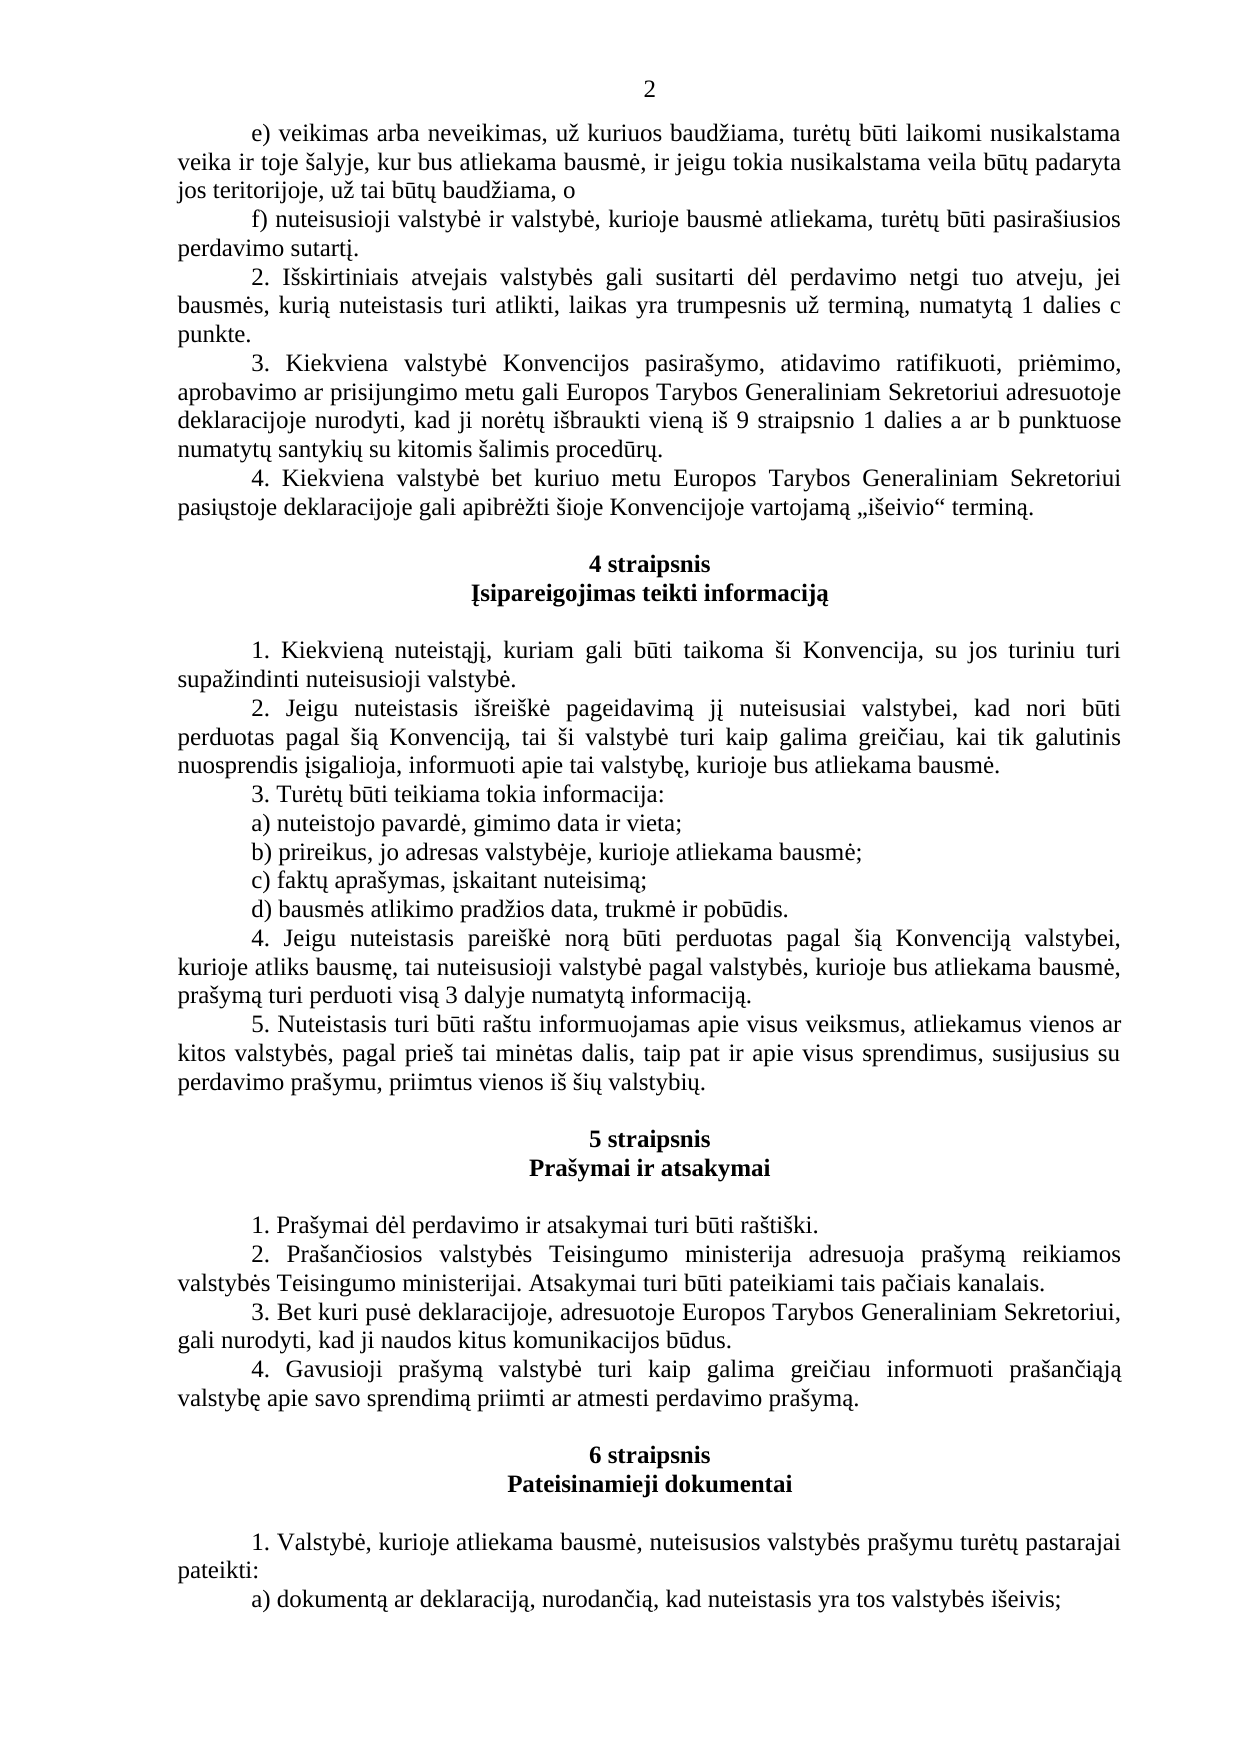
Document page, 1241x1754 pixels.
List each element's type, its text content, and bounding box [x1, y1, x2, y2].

text a) nuteistojo pavardė, gimimo data ir vieta; [177, 808, 1122, 837]
text 2. Jeigu nuteistasis išreiškė pageidavimą jį nuteisusiai valstybei, kad nori būti perduotas pagal šią Konvenciją, tai ši valstybė turi kaip galima greičiau, kai tik galutinis nuosprendis įsigalioja, informuoti apie tai valstybę, kurioje bus atliekama bausmė. [177, 693, 1122, 779]
text 3. Kiekviena valstybė Konvencijos pasirašymo, atidavimo ratifikuoti, priėmimo, aprobavimo ar prisijungimo metu gali Europos Tarybos Generaliniam Sekretoriui adresuotoje deklaracijoje nurodyti, kad ji norėtų išbraukti vieną iš 9 straipsnio 1 dalies a ar b punktuose numatytų santykių su kitomis šalimis procedūrų. [177, 348, 1122, 463]
text b) prireikus, jo adresas valstybėje, kurioje atliekama bausmė; [177, 837, 1122, 866]
text 3. Turėtų būti teikiama tokia informacija: [177, 779, 1122, 808]
text c) faktų aprašymas, įskaitant nuteisimą; [177, 866, 1122, 894]
text 4. Kiekviena valstybė bet kuriuo metu Europos Tarybos Generaliniam Sekretoriui pasiųstoje deklaracijoje gali apibrėžti šioje Konvencijoje vartojamą „išeivio“ terminą. [177, 463, 1122, 521]
text a) dokumentą ar deklaraciją, nurodančią, kad nuteistasis yra tos valstybės išeivis; [177, 1584, 1122, 1613]
text Įsipareigojimas teikti informaciją [177, 578, 1122, 607]
text Prašymai ir atsakymai [177, 1153, 1122, 1182]
text d) bausmės atlikimo pradžios data, trukmė ir pobūdis. [177, 894, 1122, 923]
text 4 straipsnis [177, 549, 1122, 578]
text e) veikimas arba neveikimas, už kuriuos baudžiama, turėtų būti laikomi nusikalstama veika ir toje šalyje, kur bus atliekama bausmė, ir jeigu tokia nusikalstama veila būtų padaryta jos teritorijoje, už tai būtų baudžiama, o [177, 118, 1122, 204]
text 1. Valstybė, kurioje atliekama bausmė, nuteisusios valstybės prašymu turėtų pastarajai pateikti: [177, 1527, 1122, 1584]
text 5. Nuteistasis turi būti raštu informuojamas apie visus veiksmus, atliekamus vienos ar kitos valstybės, pagal prieš tai minėtas dalis, taip pat ir apie visus sprendimus, susijusius su perdavimo prašymu, priimtus vienos iš šių valstybių. [177, 1009, 1122, 1096]
text 1. Kiekvieną nuteistąjį, kuriam gali būti taikoma ši Konvencija, su jos turiniu turi supažindinti nuteisusioji valstybė. [177, 636, 1122, 693]
text 4. Jeigu nuteistasis pareiškė norą būti perduotas pagal šią Konvenciją valstybei, kurioje atliks bausmę, tai nuteisusioji valstybė pagal valstybės, kurioje bus atliekama bausmė, prašymą turi perduoti visą 3 dalyje numatytą informaciją. [177, 923, 1122, 1009]
text 5 straipsnis [177, 1124, 1122, 1153]
text f) nuteisusioji valstybė ir valstybė, kurioje bausmė atliekama, turėtų būti pasirašiusios perdavimo sutartį. [177, 204, 1122, 262]
text Pateisinamieji dokumentai [177, 1469, 1122, 1498]
text 3. Bet kuri pusė deklaracijoje, adresuotoje Europos Tarybos Generaliniam Sekretoriui, gali nurodyti, kad ji naudos kitus komunikacijos būdus. [177, 1297, 1122, 1354]
text 2. Prašančiosios valstybės Teisingumo ministerija adresuoja prašymą reikiamos valstybės Teisingumo ministerijai. Atsakymai turi būti pateikiami tais pačiais kanalais. [177, 1239, 1122, 1297]
text 6 straipsnis [177, 1441, 1122, 1469]
text 1. Prašymai dėl perdavimo ir atsakymai turi būti raštiški. [177, 1211, 1122, 1239]
text 4. Gavusioji prašymą valstybė turi kaip galima greičiau informuoti prašančiąją valstybę apie savo sprendimą priimti ar atmesti perdavimo prašymą. [177, 1354, 1122, 1412]
text 2. Išskirtiniais atvejais valstybės gali susitarti dėl perdavimo netgi tuo atveju, jei bausmės, kurią nuteistasis turi atlikti, laikas yra trumpesnis už terminą, numatytą 1 dalies c punkte. [177, 262, 1122, 348]
